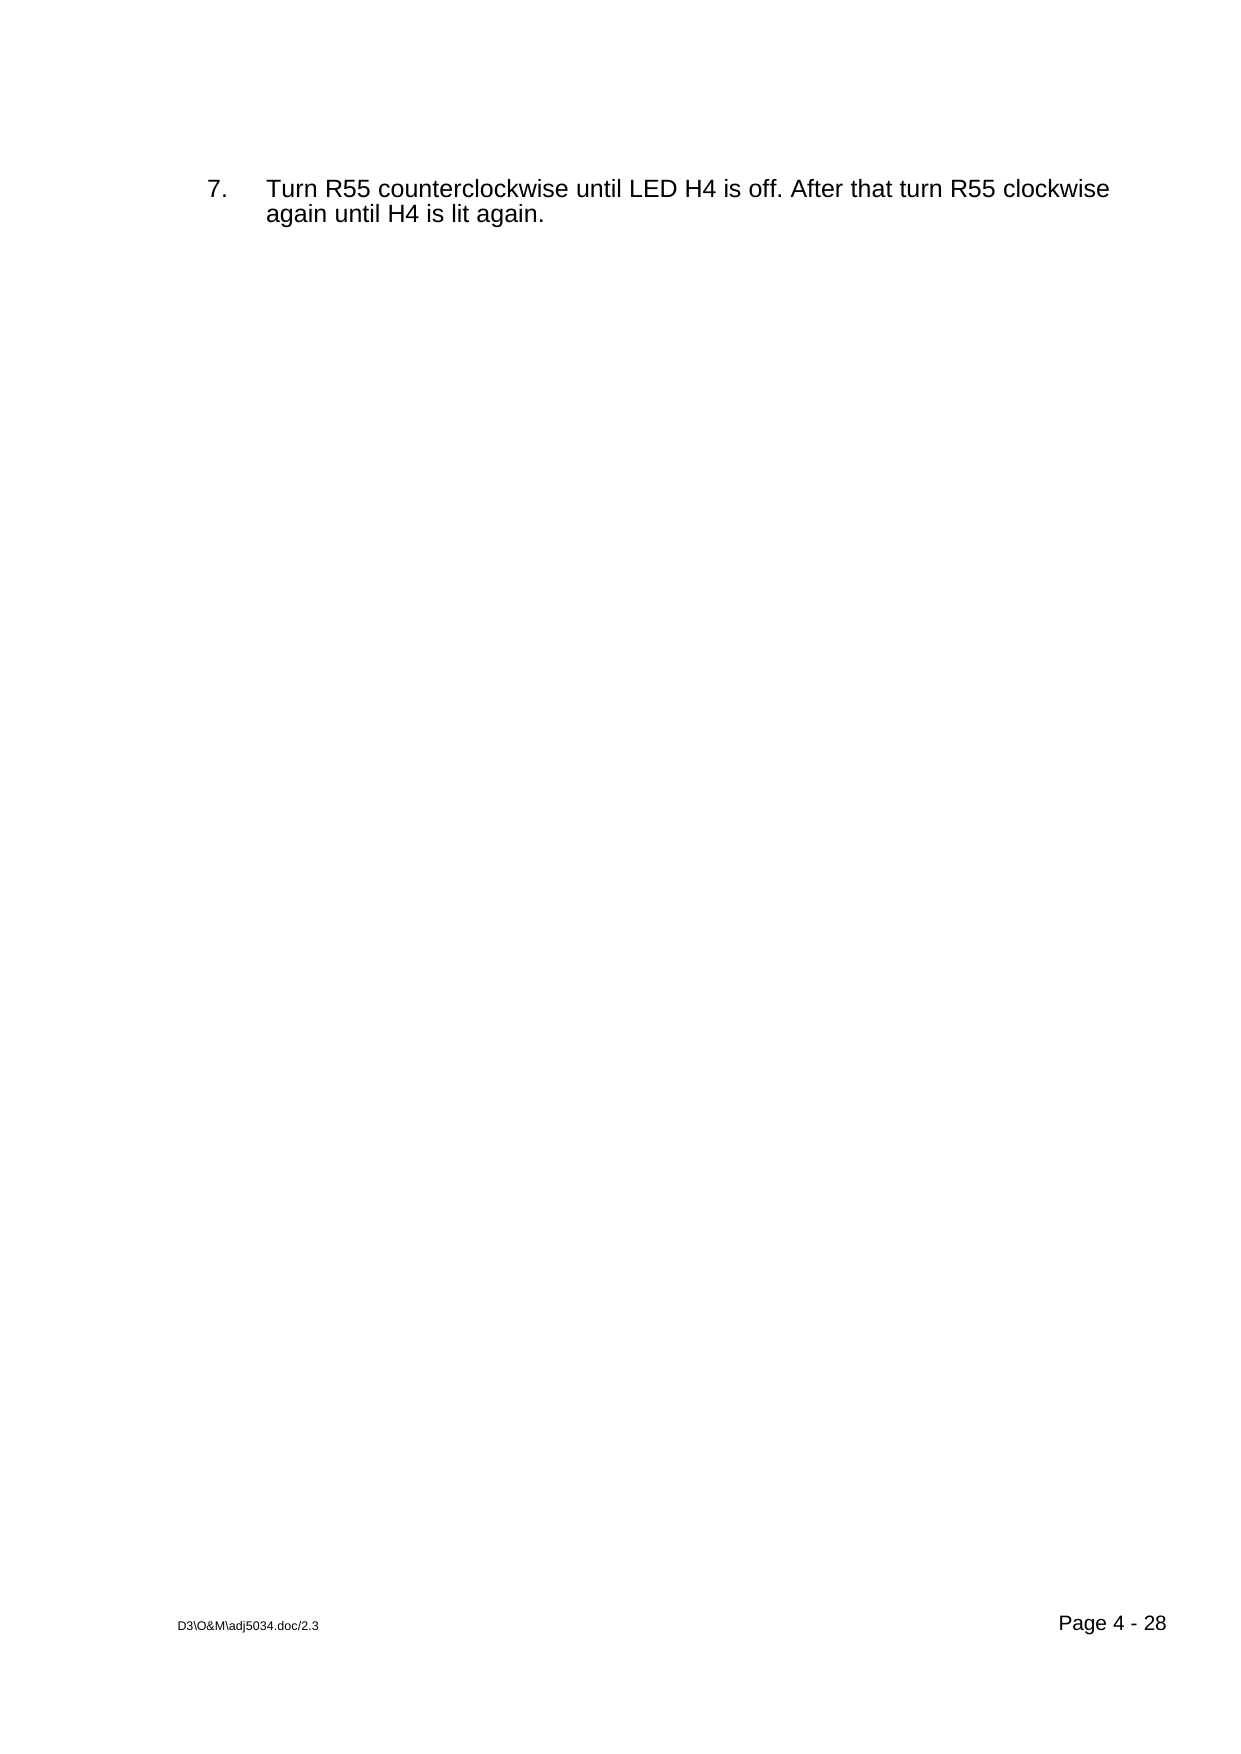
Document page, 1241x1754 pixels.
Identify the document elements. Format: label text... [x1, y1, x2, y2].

list 7. Turn R55 counterclockwise until LED H4 is off. After that turn R55 clockwise again until H4 is lit again. [207, 177, 1122, 227]
